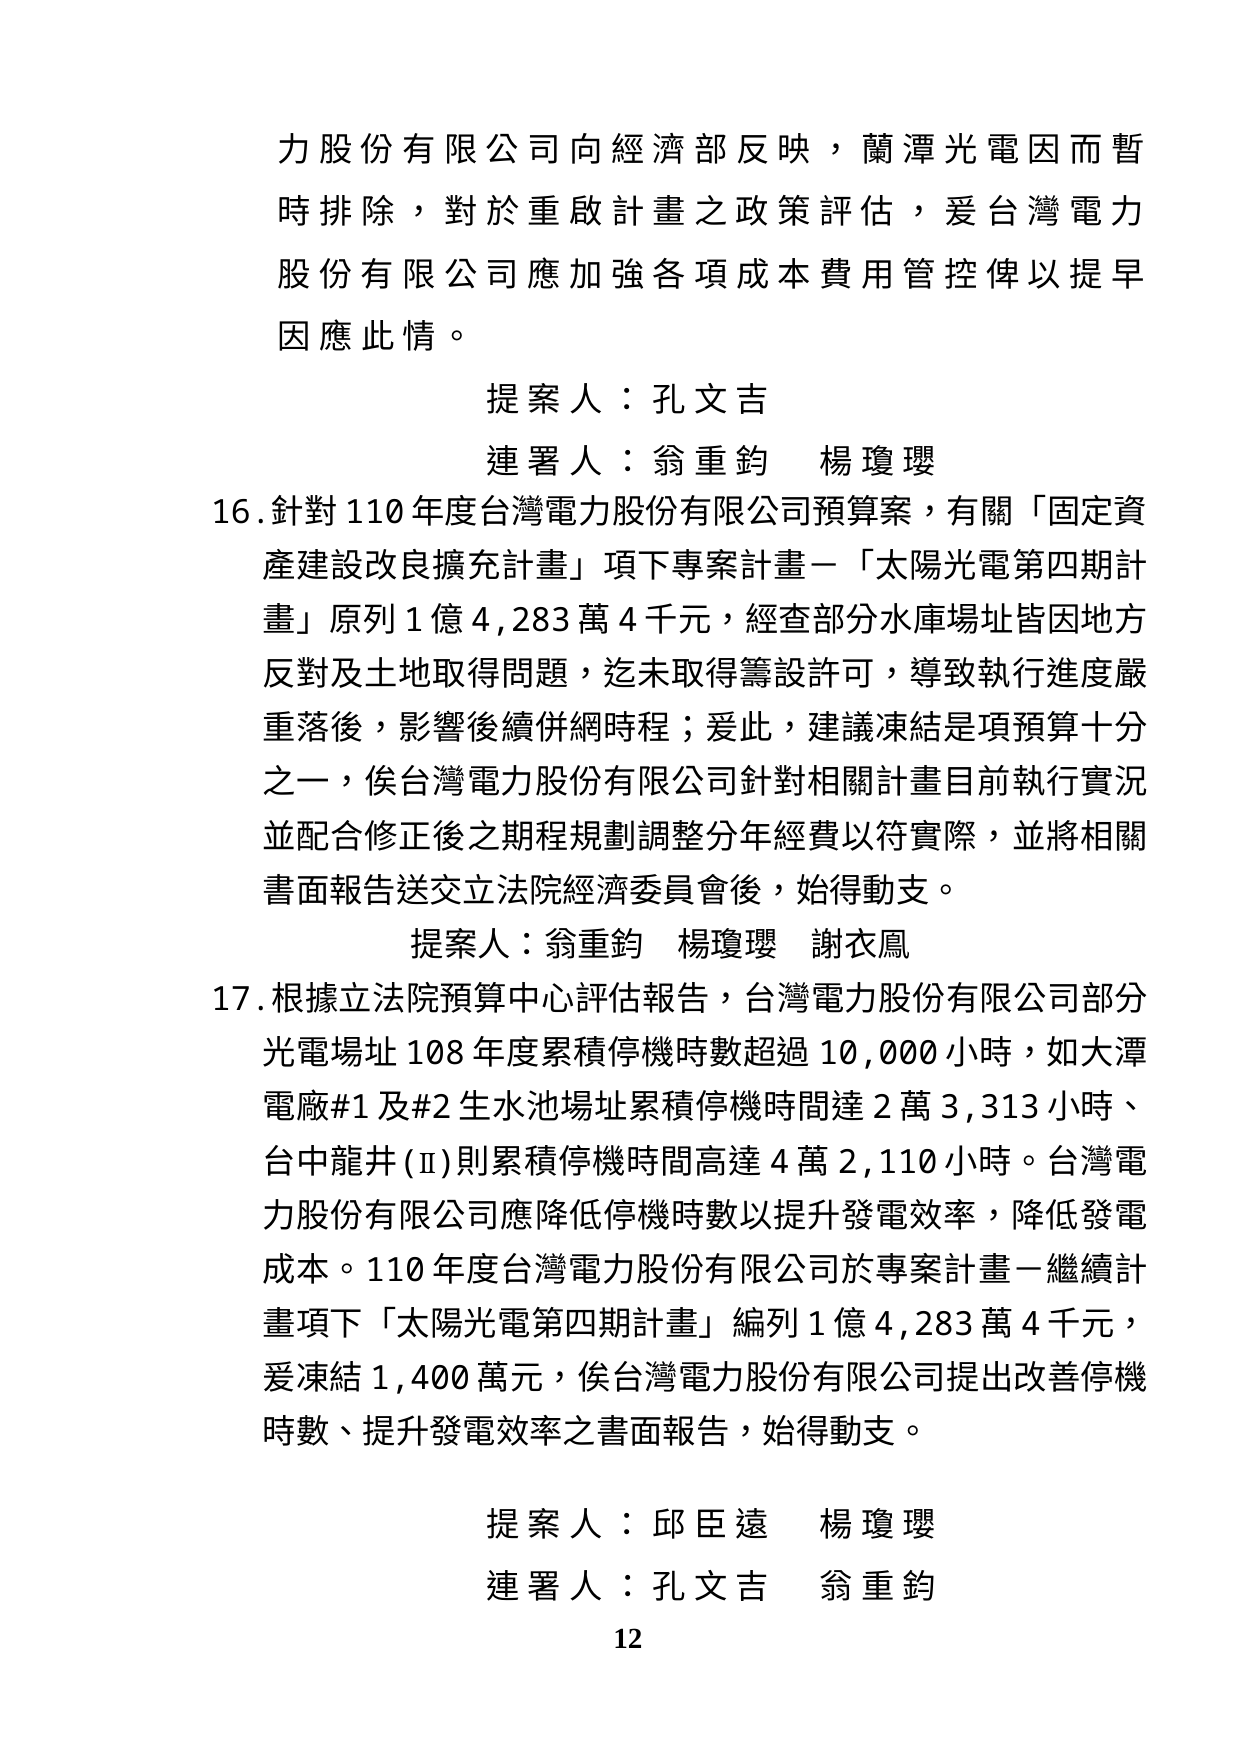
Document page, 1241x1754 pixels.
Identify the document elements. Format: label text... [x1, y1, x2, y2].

text 提案人：翁重鈞 楊瓊瓔 謝衣鳯 [211, 913, 1148, 967]
text 提案人：邱臣遠 楊瓊瓔 [211, 1480, 1148, 1542]
text 提案人：孔文吉 [211, 355, 1148, 417]
text 17.根據立法院預算中心評估報告，台灣電力股份有限公司部分光電場址108年度累積停機時數超過10,000小時，如大潭電廠#1及#2生水池場址累積停機時間達2萬3,313小時、台中龍井(Ⅱ)則累積停機時間高達4萬2,110小時。台灣電力股份有限公司應降低停機時數以提升發電效率，降低發電成本。110年度台灣電力股份有限公司於專案計畫－繼續計畫項下「太陽光電第四期計畫」編列1億4,283萬4千元，爰凍結1,400萬元，俟台灣電力股份有限公司提出改善停機時數、提升發電效率之書面報告，始得動支。 [211, 967, 1148, 1455]
text 連署人：孔文吉 翁重鈞 [211, 1542, 1148, 1605]
text 16.針對110年度台灣電力股份有限公司預算案，有關「固定資產建設改良擴充計畫」項下專案計畫－「太陽光電第四期計畫」原列1億4,283萬4千元，經查部分水庫場址皆因地方反對及土地取得問題，迄未取得籌設許可，導致執行進度嚴重落後，影響後續併網時程；爰此，建議凍結是項預算十分之一，俟台灣電力股份有限公司針對相關計畫目前執行實況並配合修正後之期程規劃調整分年經費以符實際，並將相關書面報告送交立法院經濟委員會後，始得動支。 [211, 480, 1148, 913]
text 108年台灣水資源保育聯盟調查執行「自來水水質評比」，並以導電度、硬度及總溶解固體為評比項目，台灣水資源保育聯盟指出，彰化縣、雲林、嘉義市、屏東水質不佳，即便加藥劑處理也很難改善。政府擬於蘭潭建置太陽能板造電，恐影響嘉義市民飲用水水質。鑑於蘭潭水庫涉及民生飲用水品質，嘉義市政府反對，事後台灣電力股份有限公司向經濟部反映，蘭潭光電因而暫時排除，對於重啟計畫之政策評估，爰台灣電力股份有限公司應加強各項成本費用管控俾以提早因應此情。 [262, 105, 1148, 355]
text 連署人：翁重鈞 楊瓊瓔 [211, 417, 1148, 480]
